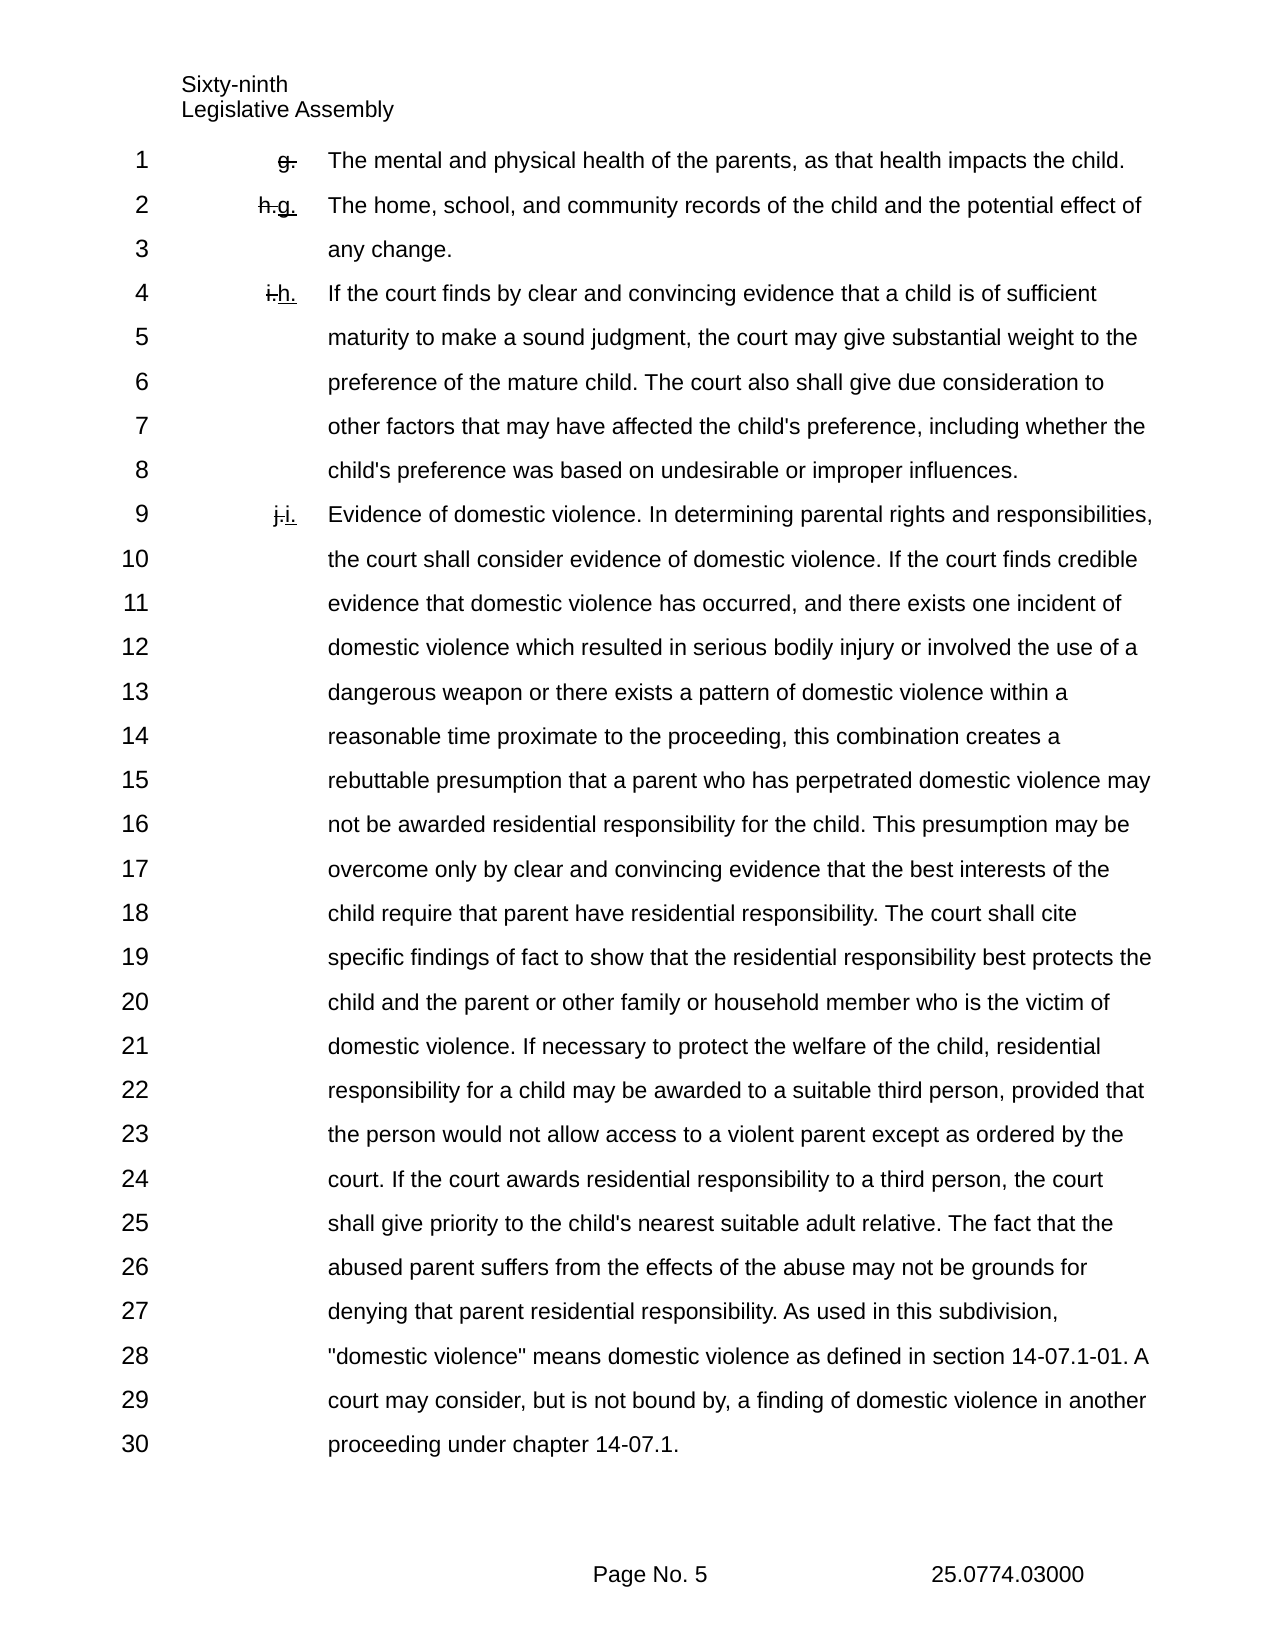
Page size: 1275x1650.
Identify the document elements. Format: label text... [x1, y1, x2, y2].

text i.h. If the court finds by clear and convincing evidence that a child is of sufficient maturity to make a sound judgment, the court may give substantial weight to the preference of the mature child. The court also shall give due consideration to other factors that may have affected the child's preference, including whether the child's preference was based on undesirable or improper influences. [181, 266, 1154, 487]
text h.g. The home, school, and community records of the child and the potential effect of any change. [181, 178, 1154, 266]
text g. The mental and physical health of the parents, as that health impacts the child. [181, 133, 1154, 178]
text j.i. Evidence of domestic violence. In determining parental rights and responsibilities, the court shall consider evidence of domestic violence. If the court finds credible evidence that domestic violence has occurred, and there exists one incident of domestic violence which resulted in serious bodily injury or involved the use of a dangerous weapon or there exists a pattern of domestic violence within a reasonable time proximate to the proceeding, this combination creates a rebuttable presumption that a parent who has perpetrated domestic violence may not be awarded residential responsibility for the child. This presumption may be overcome only by clear and convincing evidence that the best interests of the child require that parent have residential responsibility. The court shall cite specific findings of fact to show that the residential responsibility best protects the child and the parent or other family or household member who is the victim of domestic violence. If necessary to protect the welfare of the child, residential responsibility for a child may be awarded to a suitable third person, provided that the person would not allow access to a violent parent except as ordered by the court. If the court awards residential responsibility to a third person, the court shall give priority to the child's nearest suitable adult relative. The fact that the abused parent suffers from the effects of the abuse may not be grounds for denying that parent residential responsibility. As used in this subdivision, "domestic violence" means domestic violence as defined in section 14‑07.1‑01. A court may consider, but is not bound by, a finding of domestic violence in another proceeding under chapter 14‑07.1. [181, 487, 1154, 1461]
